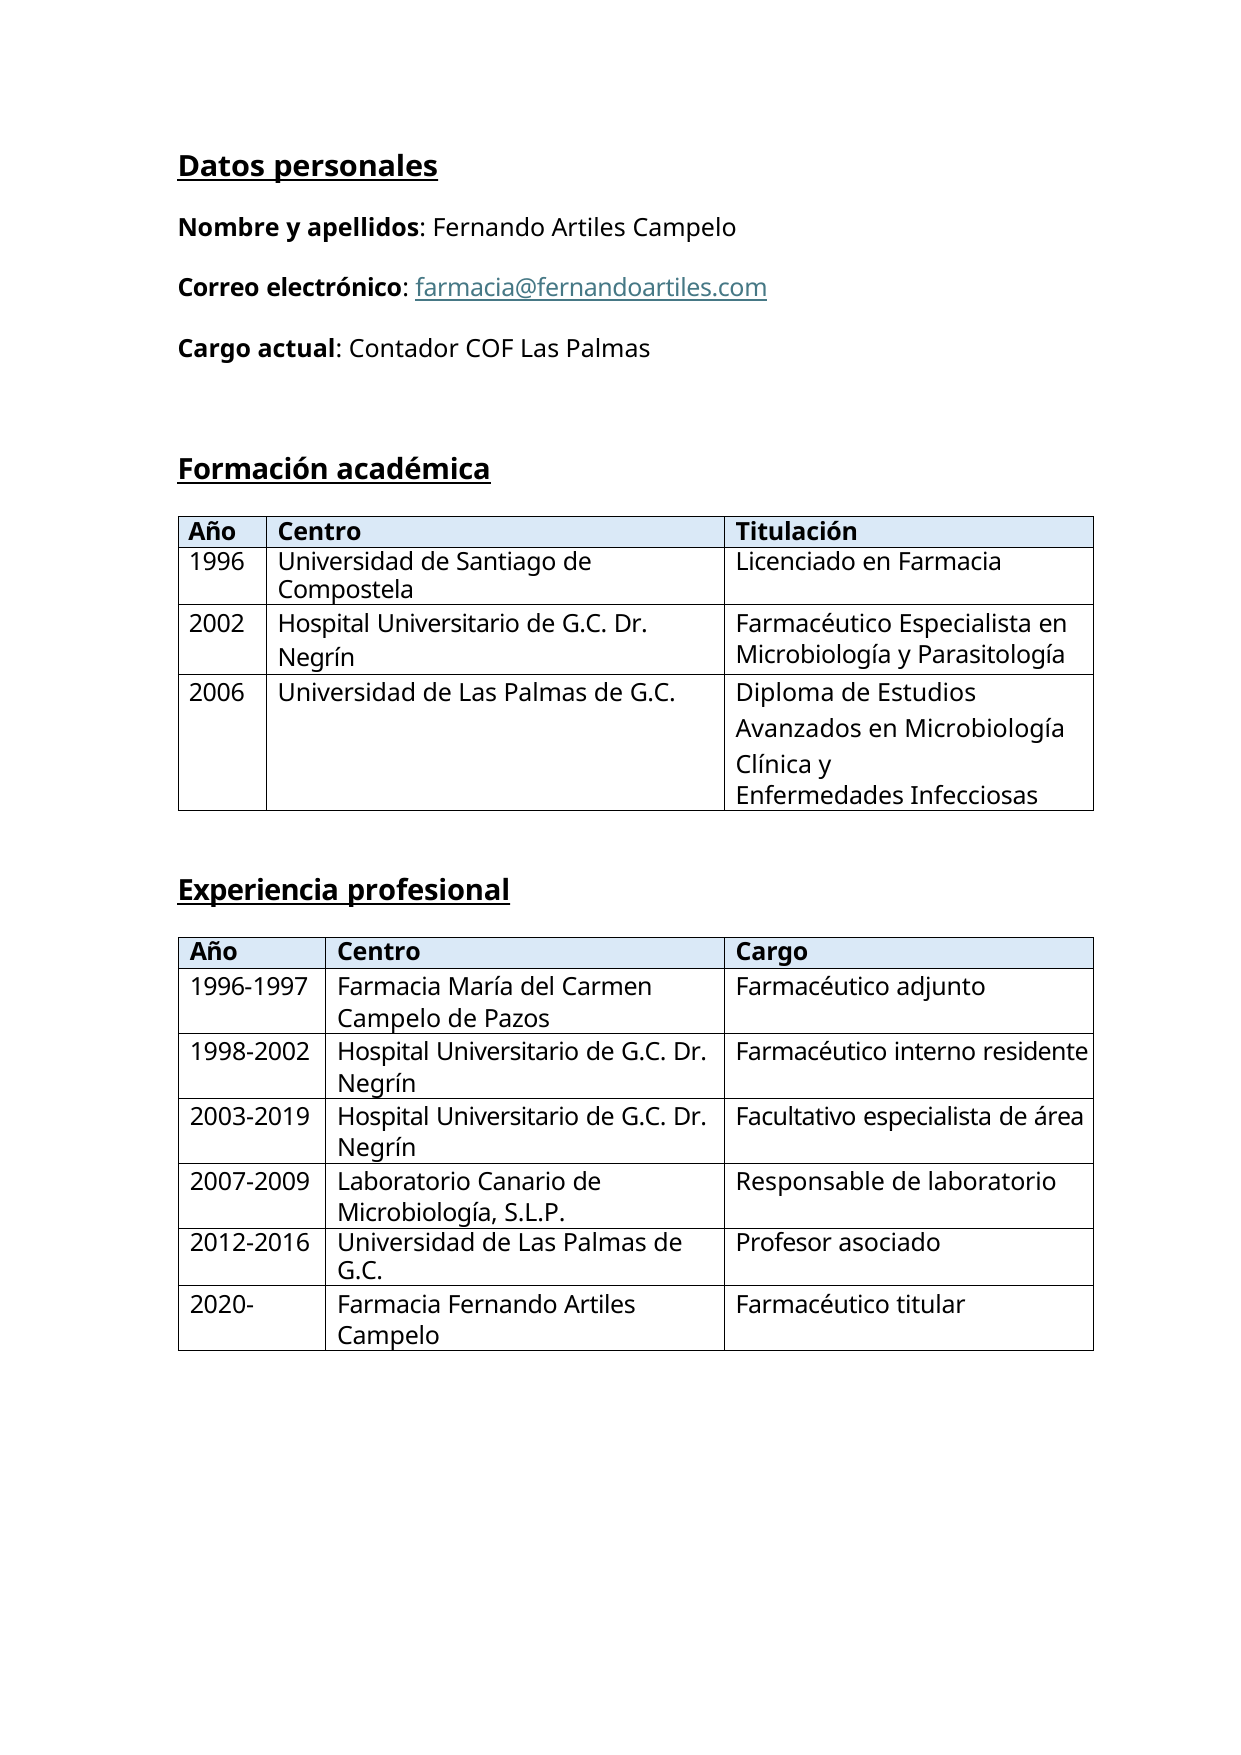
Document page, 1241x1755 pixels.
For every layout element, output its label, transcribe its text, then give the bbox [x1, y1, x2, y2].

table_cell 2012-2016 [179, 1229, 325, 1285]
table_cell Universidad de Santiago de Compostela [267, 548, 724, 604]
table_cell 1996-1997 [179, 969, 325, 1033]
table_header Cargo [725, 938, 1093, 968]
table_cell Diploma de Estudios Avanzados en Microbiología Clínica y Enfermedades Infecciosas [725, 675, 1093, 810]
table_cell 2003-2019 [179, 1099, 325, 1163]
table_cell Profesor asociado [725, 1229, 1093, 1285]
text Nombre y apellidos: Fernando Artiles Campelo Correo electrónico: farmacia@fernandoartiles.com Cargo actual: Contador COF Las Palmas [177, 209, 780, 365]
table_cell Hospital Universitario de G.C. Dr. Negrín [326, 1099, 724, 1163]
table_cell Farmacia Fernando Artiles Campelo [326, 1286, 724, 1350]
table_cell Farmacéutico interno residente [725, 1034, 1093, 1098]
table_cell Farmacia María del Carmen Campelo de Pazos [326, 969, 724, 1033]
table_cell 2006 [179, 675, 266, 810]
table_header Centro [267, 517, 724, 547]
table_cell 1996 [179, 548, 266, 604]
text Datos personales [177, 146, 1108, 185]
table_cell 2002 [179, 605, 266, 674]
table_header Año [179, 938, 325, 968]
table_cell Farmacéutico adjunto [725, 969, 1093, 1033]
table_header Centro [326, 938, 724, 968]
table_cell Hospital Universitario de G.C. Dr. Negrín [267, 605, 724, 674]
table_cell Responsable de laboratorio [725, 1164, 1093, 1227]
table_cell 2007-2009 [179, 1164, 325, 1227]
table_header Año [179, 517, 266, 547]
table_header Titulación [725, 517, 1093, 547]
table_cell Universidad de Las Palmas de G.C. [326, 1229, 724, 1285]
table_cell Facultativo especialista de área [725, 1099, 1093, 1163]
table_cell Hospital Universitario de G.C. Dr. Negrín [326, 1034, 724, 1098]
table_cell 1998-2002 [179, 1034, 325, 1098]
table_cell 2020- [179, 1286, 325, 1350]
text Formación académica [177, 448, 1108, 488]
text Experiencia profesional [177, 869, 1108, 909]
table_cell Farmacéutico Especialista en Microbiología y Parasitología [725, 605, 1093, 674]
table_cell Licenciado en Farmacia [725, 548, 1093, 604]
table_cell Farmacéutico titular [725, 1286, 1093, 1350]
table_cell Laboratorio Canario de Microbiología, S.L.P. [326, 1164, 724, 1227]
table_cell Universidad de Las Palmas de G.C. [267, 675, 724, 810]
